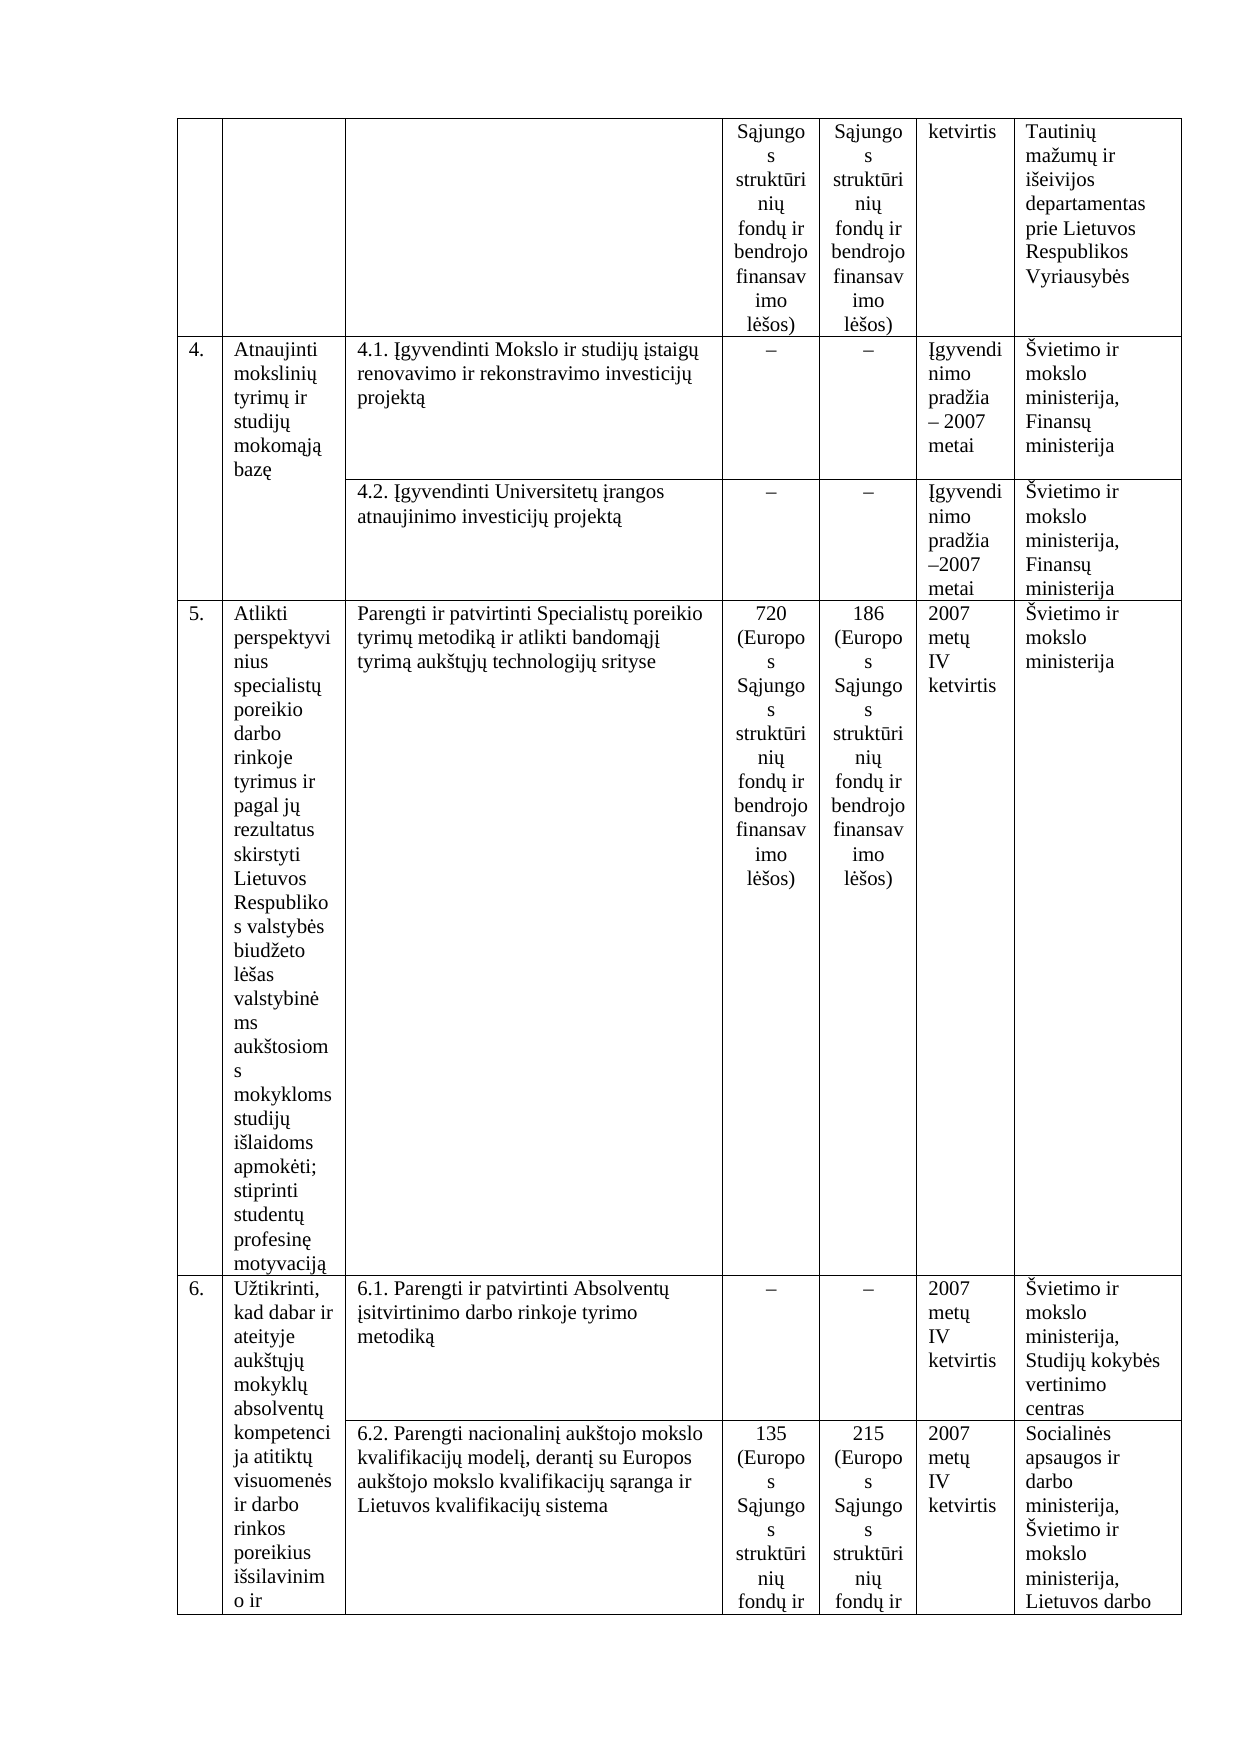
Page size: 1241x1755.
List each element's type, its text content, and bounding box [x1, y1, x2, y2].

table_cell – [723, 480, 819, 600]
table_cell 2007 metų IV ketvirtis [917, 601, 1014, 1274]
table_cell Socialinės apsaugos ir darbo ministerija, Švietimo ir mokslo ministerija, Lietuvos darbo [1015, 1421, 1181, 1613]
table_cell 186 (Europos Sąjungos struktūrinių fondų ir bendrojo finansavimo lėšos) [820, 601, 916, 1274]
table_cell 6.1. Parengti ir patvirtinti Absolventų įsitvirtinimo darbo rinkoje tyrimo metodiką [346, 1276, 722, 1420]
table_cell – [723, 337, 819, 478]
table_cell 2007 metų IV ketvirtis [917, 1276, 1014, 1420]
table_cell 6.2. Parengti nacionalinį aukštojo mokslo kvalifikacijų modelį, derantį su Europos aukštojo mokslo kvalifikacijų sąranga ir Lietuvos kvalifikacijų sistema [346, 1421, 722, 1613]
table_cell 720 (Europos Sąjungos struktūrinių fondų ir bendrojo finansavimo lėšos) [723, 601, 819, 1274]
table_cell 135 (Europos Sąjungos struktūrinių fondų ir [723, 1421, 819, 1613]
table_cell 4.1. Įgyvendinti Mokslo ir studijų įstaigų renovavimo ir rekonstravimo investicijų projektą [346, 337, 722, 478]
table_cell Švietimo ir mokslo ministerija, Finansų ministerija [1015, 480, 1181, 600]
table_cell 2007 metų IV ketvirtis [917, 1421, 1014, 1613]
table_cell [346, 119, 722, 336]
table_cell ketvirtis [917, 119, 1014, 336]
table_cell – [820, 337, 916, 478]
table_cell 4.2. Įgyvendinti Universitetų įrangos atnaujinimo investicijų projektą [346, 480, 722, 600]
table_cell Sąjungos struktūrinių fondų ir bendrojo finansavimo lėšos) [723, 119, 819, 336]
table_cell 6. [178, 1276, 222, 1613]
table_cell [223, 119, 345, 336]
table_cell Įgyvendinimo pradžia –2007 metai [917, 480, 1014, 600]
table_cell – [820, 480, 916, 600]
table_cell – [820, 1276, 916, 1420]
table_cell Užtikrinti, kad dabar ir ateityje aukštųjų mokyklų absolventų kompetencija atitiktų visuomenės ir darbo rinkos poreikius išsilavinimo ir [223, 1276, 345, 1613]
table_cell Švietimo ir mokslo ministerija, Finansų ministerija [1015, 337, 1181, 478]
table_cell Švietimo ir mokslo ministerija, Studijų kokybės vertinimo centras [1015, 1276, 1181, 1420]
table_cell [178, 119, 222, 336]
table_cell Parengti ir patvirtinti Specialistų poreikio tyrimų metodiką ir atlikti bandomąjį tyrimą aukštųjų technologijų srityse [346, 601, 722, 1274]
table_cell – [723, 1276, 819, 1420]
table_cell Sąjungos struktūrinių fondų ir bendrojo finansavimo lėšos) [820, 119, 916, 336]
table_cell Atnaujinti mokslinių tyrimų ir studijų mokomąją bazę [223, 337, 345, 600]
table_cell Tautinių mažumų ir išeivijos departamentas prie Lietuvos Respublikos Vyriausybės [1015, 119, 1181, 336]
table_cell 5. [178, 601, 222, 1274]
table_cell 215 (Europos Sąjungos struktūrinių fondų ir [820, 1421, 916, 1613]
table_cell Atlikti perspektyvinius specialistų poreikio darbo rinkoje tyrimus ir pagal jų rezultatus skirstyti Lietuvos Respublikos valstybės biudžeto lėšas valstybinėms aukštosioms mokykloms studijų išlaidoms apmokėti; stiprinti studentų profesinę motyvaciją [223, 601, 345, 1274]
table_cell Švietimo ir mokslo ministerija [1015, 601, 1181, 1274]
table_cell Įgyvendinimo pradžia – 2007 metai [917, 337, 1014, 478]
table_cell 4. [178, 337, 222, 600]
